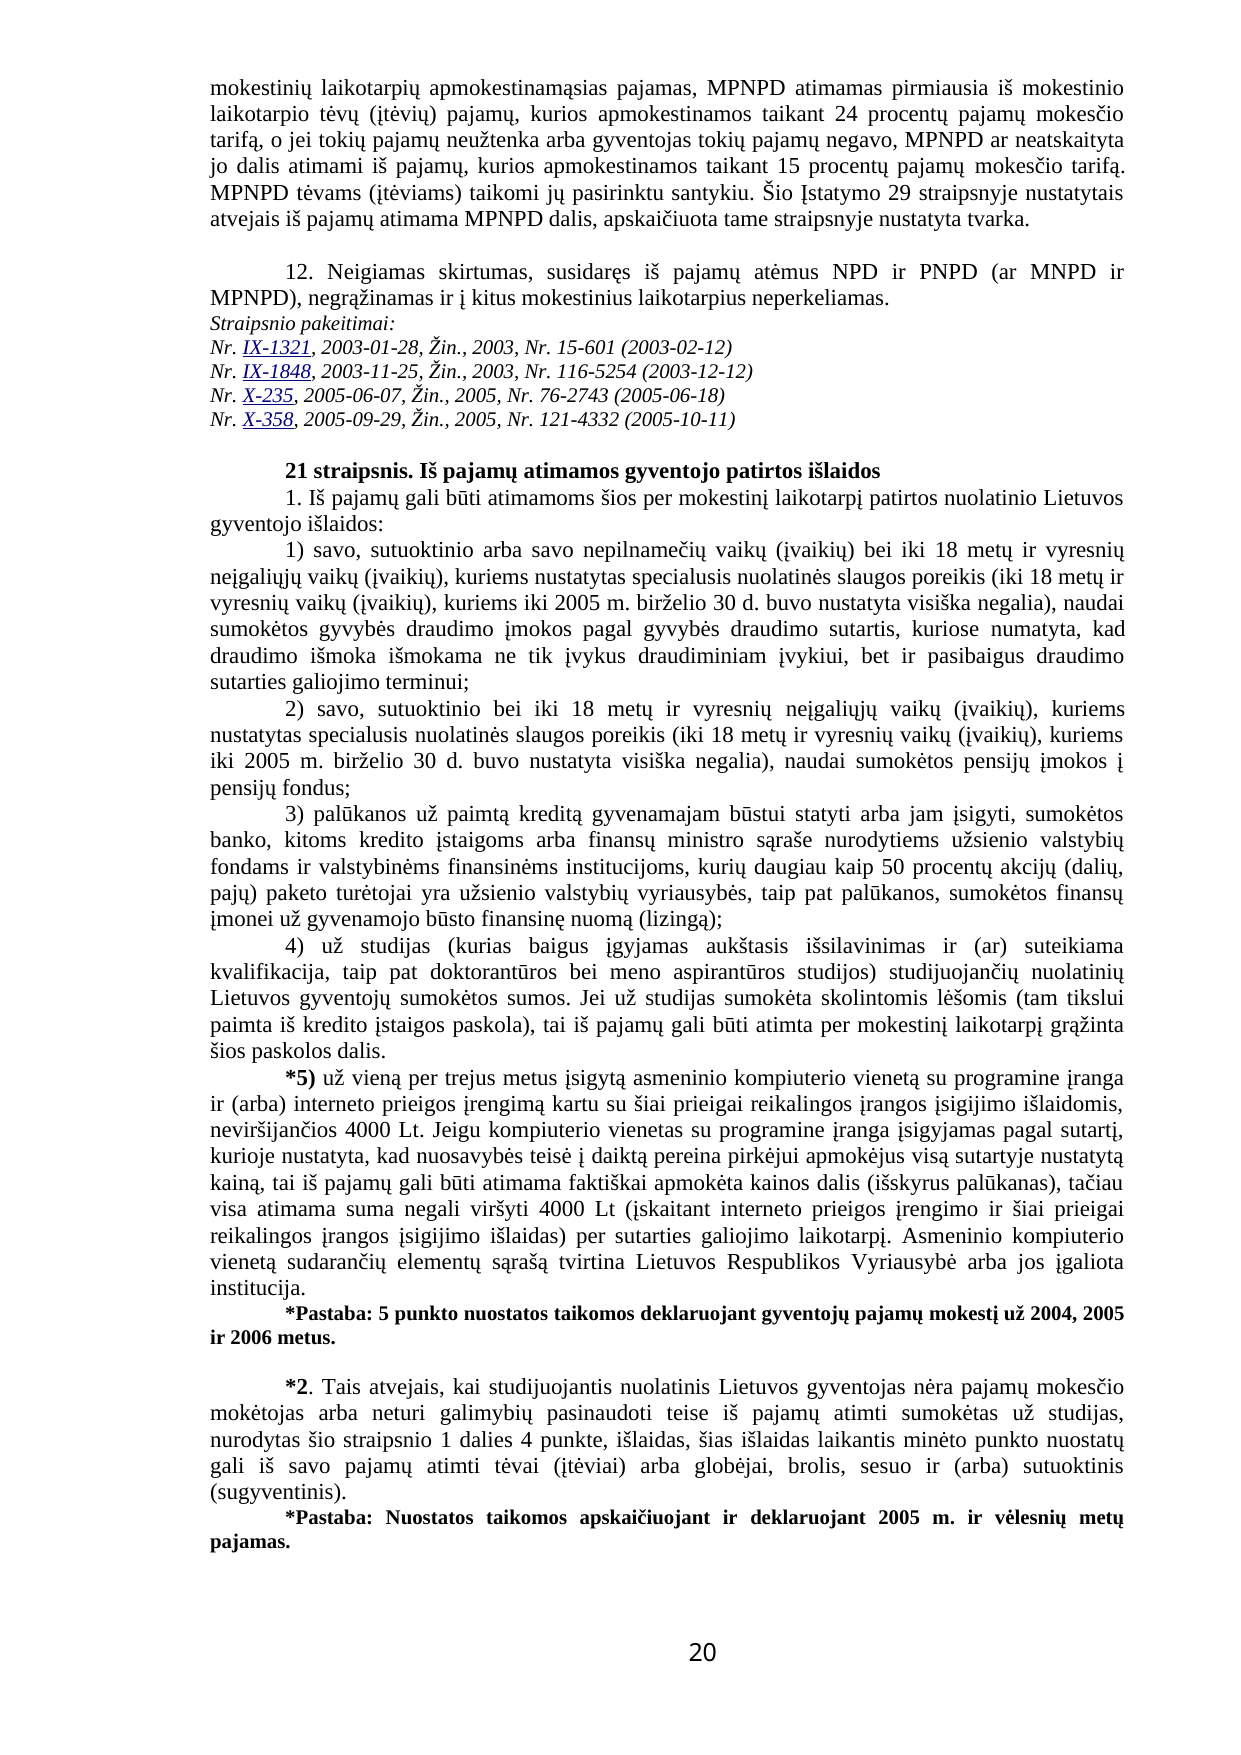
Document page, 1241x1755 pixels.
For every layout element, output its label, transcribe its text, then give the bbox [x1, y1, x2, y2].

text 1. Iš pajamų gali būti atimamoms šios per mokestinį laikotarpį patirtos nuolatinio Lietuvos gyventojo išlaidos: [210, 484, 1126, 536]
text 21 straipsnis. Iš pajamų atimamos gyventojo patirtos išlaidos [210, 457, 1126, 484]
text 12. Neigiamas skirtumas, susidaręs iš pajamų atėmus NPD ir PNPD (ar MNPD ir MPNPD), negrąžinamas ir į kitus mokestinius laikotarpius neperkeliamas. [210, 258, 1126, 311]
text *Pastaba: Nuostatos taikomos apskaičiuojant ir deklaruojant 2005 m. ir vėlesnių metų pajamas. [210, 1505, 1126, 1553]
text 1) savo, sutuoktinio arba savo nepilnamečių vaikų (įvaikių) bei iki 18 metų ir vyresnių neįgaliųjų vaikų (įvaikių), kuriems nustatytas specialusis nuolatinės slaugos poreikis (iki 18 metų ir vyresnių vaikų (įvaikių), kuriems iki 2005 m. birželio 30 d. buvo nustatyta visiška negalia), naudai sumokėtos gyvybės draudimo įmokos pagal gyvybės draudimo sutartis, kuriose numatyta, kad draudimo išmoka išmokama ne tik įvykus draudiminiam įvykiui, bet ir pasibaigus draudimo sutarties galiojimo terminui; [210, 536, 1126, 694]
text 3) palūkanos už paimtą kreditą gyvenamajam būstui statyti arba jam įsigyti, sumokėtos banko, kitoms kredito įstaigoms arba finansų ministro sąraše nurodytiems užsienio valstybių fondams ir valstybinėms finansinėms institucijoms, kurių daugiau kaip 50 procentų akcijų (dalių, pajų) paketo turėtojai yra užsienio valstybių vyriausybės, taip pat palūkanos, sumokėtos finansų įmonei už gyvenamojo būsto finansinę nuomą (lizingą); [210, 800, 1126, 932]
text Nr. IX-1321, 2003-01-28, Žin., 2003, Nr. 15-601 (2003-02-12) [210, 335, 1126, 359]
text *Pastaba: 5 punkto nuostatos taikomos deklaruojant gyventojų pajamų mokestį už 2004, 2005 ir 2006 metus. [210, 1301, 1126, 1349]
text mokestinių laikotarpių apmokestinamąsias pajamas, MPNPD atimamas pirmiausia iš mokestinio laikotarpio tėvų (įtėvių) pajamų, kurios apmokestinamos taikant 24 procentų pajamų mokesčio tarifą, o jei tokių pajamų neužtenka arba gyventojas tokių pajamų negavo, MPNPD ar neatskaityta jo dalis atimami iš pajamų, kurios apmokestinamos taikant 15 procentų pajamų mokesčio tarifą. MPNPD tėvams (įtėviams) taikomi jų pasirinktu santykiu. Šio Įstatymo 29 straipsnyje nustatytais atvejais iš pajamų atimama MPNPD dalis, apskaičiuota tame straipsnyje nustatyta tvarka. [210, 73, 1126, 232]
text Nr. X-358, 2005-09-29, Žin., 2005, Nr. 121-4332 (2005-10-11) [210, 407, 1126, 431]
text Nr. X-235, 2005-06-07, Žin., 2005, Nr. 76-2743 (2005-06-18) [210, 383, 1126, 407]
text 2) savo, sutuoktinio bei iki 18 metų ir vyresnių neįgaliųjų vaikų (įvaikių), kuriems nustatytas specialusis nuolatinės slaugos poreikis (iki 18 metų ir vyresnių vaikų (įvaikių), kuriems iki 2005 m. birželio 30 d. buvo nustatyta visiška negalia), naudai sumokėtos pensijų įmokos į pensijų fondus; [210, 694, 1126, 800]
text 4) už studijas (kurias baigus įgyjamas aukštasis išsilavinimas ir (ar) suteikiama kvalifikacija, taip pat doktorantūros bei meno aspirantūros studijos) studijuojančių nuolatinių Lietuvos gyventojų sumokėtos sumos. Jei už studijas sumokėta skolintomis lėšomis (tam tikslui paimta iš kredito įstaigos paskola), tai iš pajamų gali būti atimta per mokestinį laikotarpį grąžinta šios paskolos dalis. [210, 932, 1126, 1063]
text Nr. IX-1848, 2003-11-25, Žin., 2003, Nr. 116-5254 (2003-12-12) [210, 359, 1126, 383]
text Straipsnio pakeitimai: [210, 311, 1126, 335]
text *5) už vieną per trejus metus įsigytą asmeninio kompiuterio vienetą su programine įranga ir (arba) interneto prieigos įrengimą kartu su šiai prieigai reikalingos įrangos įsigijimo išlaidomis, neviršijančios 4000 Lt. Jeigu kompiuterio vienetas su programine įranga įsigyjamas pagal sutartį, kurioje nustatyta, kad nuosavybės teisė į daiktą pereina pirkėjui apmokėjus visą sutartyje nustatytą kainą, tai iš pajamų gali būti atimama faktiškai apmokėta kainos dalis (išskyrus palūkanas), tačiau visa atimama suma negali viršyti 4000 Lt (įskaitant interneto prieigos įrengimo ir šiai prieigai reikalingos įrangos įsigijimo išlaidas) per sutarties galiojimo laikotarpį. Asmeninio kompiuterio vienetą sudarančių elementų sąrašą tvirtina Lietuvos Respublikos Vyriausybė arba jos įgaliota institucija. [210, 1063, 1126, 1301]
text *2. Tais atvejais, kai studijuojantis nuolatinis Lietuvos gyventojas nėra pajamų mokesčio mokėtojas arba neturi galimybių pasinaudoti teise iš pajamų atimti sumokėtas už studijas, nurodytas šio straipsnio 1 dalies 4 punkte, išlaidas, šias išlaidas laikantis minėto punkto nuostatų gali iš savo pajamų atimti tėvai (įtėviai) arba globėjai, brolis, sesuo ir (arba) sutuoktinis (sugyventinis). [210, 1373, 1126, 1505]
